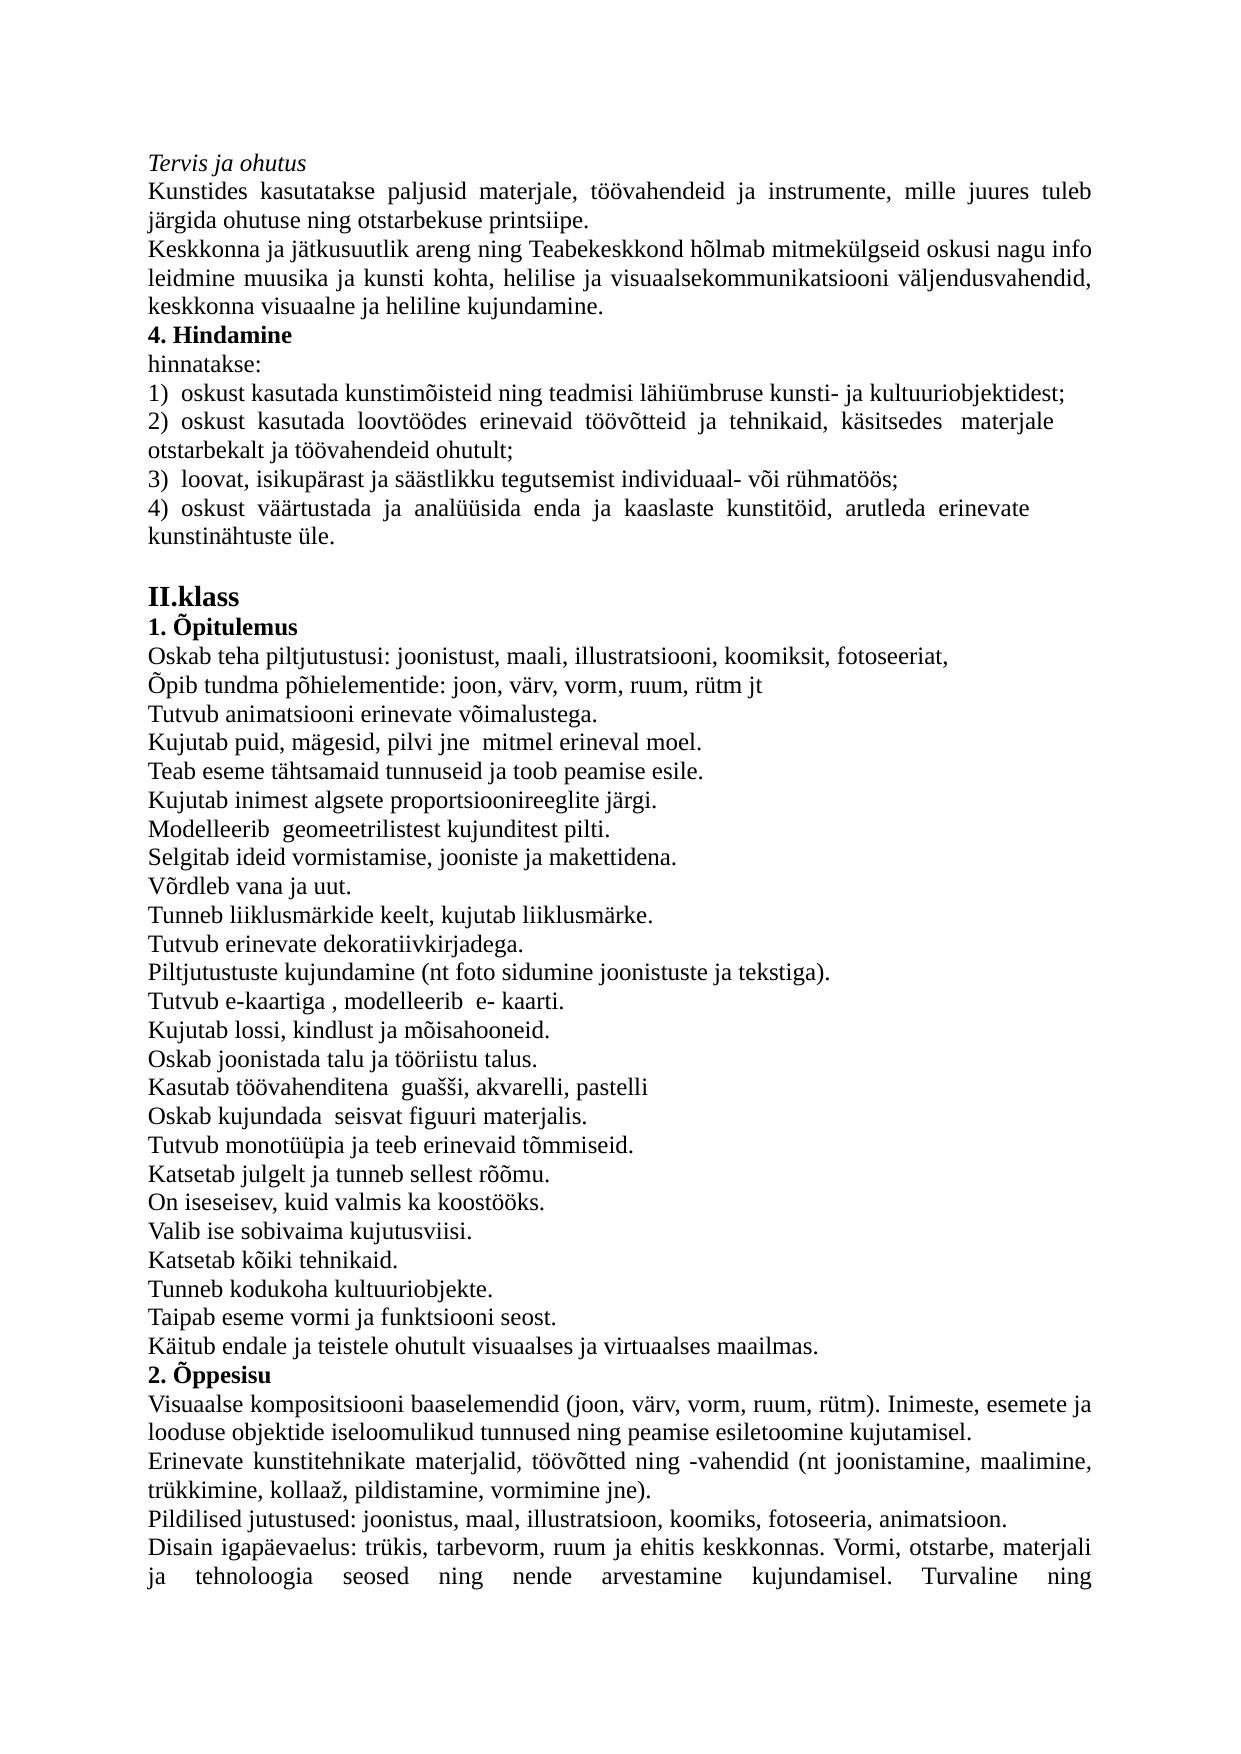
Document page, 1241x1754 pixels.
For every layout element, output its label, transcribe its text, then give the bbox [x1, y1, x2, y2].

text Õpib tundma põhielementide: joon, värv, vorm, ruum, rütm jt [148, 670, 1093, 699]
text hinnatakse: [148, 349, 1093, 378]
text 4) oskust väärtustada ja analüüsida enda ja kaaslaste kunstitöid, arutleda erinevate [148, 493, 1093, 521]
text Oskab teha piltjutustusi: joonistust, maali, illustratsiooni, koomiksit, fotoseeriat, [148, 641, 1093, 670]
text Keskkonna ja jätkusuutlik areng ning Teabekeskkond hõlmab mitmekülgseid oskusi nagu info leidmine muusika ja kunsti kohta, helilise ja visuaalsekommunikatsiooni väljendusvahendid, keskkonna visuaalne ja heliline kujundamine. [148, 234, 1093, 320]
text 4. Hindamine [148, 320, 1093, 349]
text 2) oskust kasutada loovtöödes erinevaid töövõtteid ja tehnikaid, käsitsedes materjale [148, 406, 1093, 435]
text Tunneb kodukoha kultuuriobjekte. [148, 1274, 1093, 1302]
text 1) oskust kasutada kunstimõisteid ning teadmisi lähiümbruse kunsti- ja kultuuriobjektidest; [148, 378, 1093, 406]
text Oskab joonistada talu ja tööriistu talus. [148, 1044, 1093, 1072]
text Teab eseme tähtsamaid tunnuseid ja toob peamise esile. [148, 756, 1093, 785]
text Modelleerib geomeetrilistest kujunditest pilti. [148, 814, 1093, 842]
text 2. Õppesisu [148, 1360, 1093, 1389]
text Tutvub erinevate dekoratiivkirjadega. [148, 929, 1093, 957]
text Pildilised jutustused: joonistus, maal, illustratsioon, koomiks, fotoseeria, animatsioon. [148, 1504, 1093, 1532]
text Oskab kujundada seisvat figuuri materjalis. [148, 1101, 1093, 1130]
text Visuaalse kompositsiooni baaselemendid (joon, värv, vorm, ruum, rütm). Inimeste, esemete ja looduse objektide iseloomulikud tunnused ning peamise esiletoomine kujutamisel. [148, 1389, 1093, 1446]
text Erinevate kunstitehnikate materjalid, töövõtted ning -vahendid (nt joonistamine, maalimine, trükkimine, kollaaž, pildistamine, vormimine jne). [148, 1446, 1093, 1504]
text Valib ise sobivaima kujutusviisi. [148, 1216, 1093, 1245]
text otstarbekalt ja töövahendeid ohutult; [148, 435, 1093, 464]
text Katsetab julgelt ja tunneb sellest rõõmu. [148, 1159, 1093, 1187]
text Katsetab kõiki tehnikaid. [148, 1245, 1093, 1274]
text Kujutab puid, mägesid, pilvi jne mitmel erineval moel. [148, 727, 1093, 756]
text Kujutab lossi, kindlust ja mõisahooneid. [148, 1015, 1093, 1044]
text Käitub endale ja teistele ohutult visuaalses ja virtuaalses maailmas. [148, 1331, 1093, 1360]
text 1. Õpitulemus [148, 612, 1093, 641]
text Kasutab töövahenditena guašši, akvarelli, pastelli [148, 1072, 1093, 1101]
text kunstinähtuste üle. [148, 521, 1093, 550]
text Kujutab inimest algsete proportsioonireeglite järgi. [148, 785, 1093, 814]
text On iseseisev, kuid valmis ka koostööks. [148, 1187, 1093, 1216]
text Võrdleb vana ja uut. [148, 871, 1093, 900]
text Selgitab ideid vormistamise, jooniste ja makettidena. [148, 842, 1093, 871]
text II.klass [148, 579, 1093, 612]
text Tunneb liiklusmärkide keelt, kujutab liiklusmärke. [148, 900, 1093, 929]
text Piltjutustuste kujundamine (nt foto sidumine joonistuste ja tekstiga). [148, 957, 1093, 986]
text Tervis ja ohutus [148, 148, 1093, 176]
text Tutvub monotüüpia ja teeb erinevaid tõmmiseid. [148, 1130, 1093, 1159]
text Taipab eseme vormi ja funktsiooni seost. [148, 1302, 1093, 1331]
text 3) loovat, isikupärast ja säästlikku tegutsemist individuaal- või rühmatöös; [148, 464, 1093, 493]
text Tutvub animatsiooni erinevate võimalustega. [148, 699, 1093, 727]
text Tutvub e-kaartiga , modelleerib e- kaarti. [148, 986, 1093, 1015]
text Kunstides kasutatakse paljusid materjale, töövahendeid ja instrumente, mille juures tuleb järgida ohutuse ning otstarbekuse printsiipe. [148, 176, 1093, 234]
text Disain igapäevaelus: trükis, tarbevorm, ruum ja ehitis keskkonnas. Vormi, otstarbe, materjali ja tehnoloogia seosed ning nende arvestamine kujundamisel. Turvaline ning [148, 1532, 1093, 1590]
